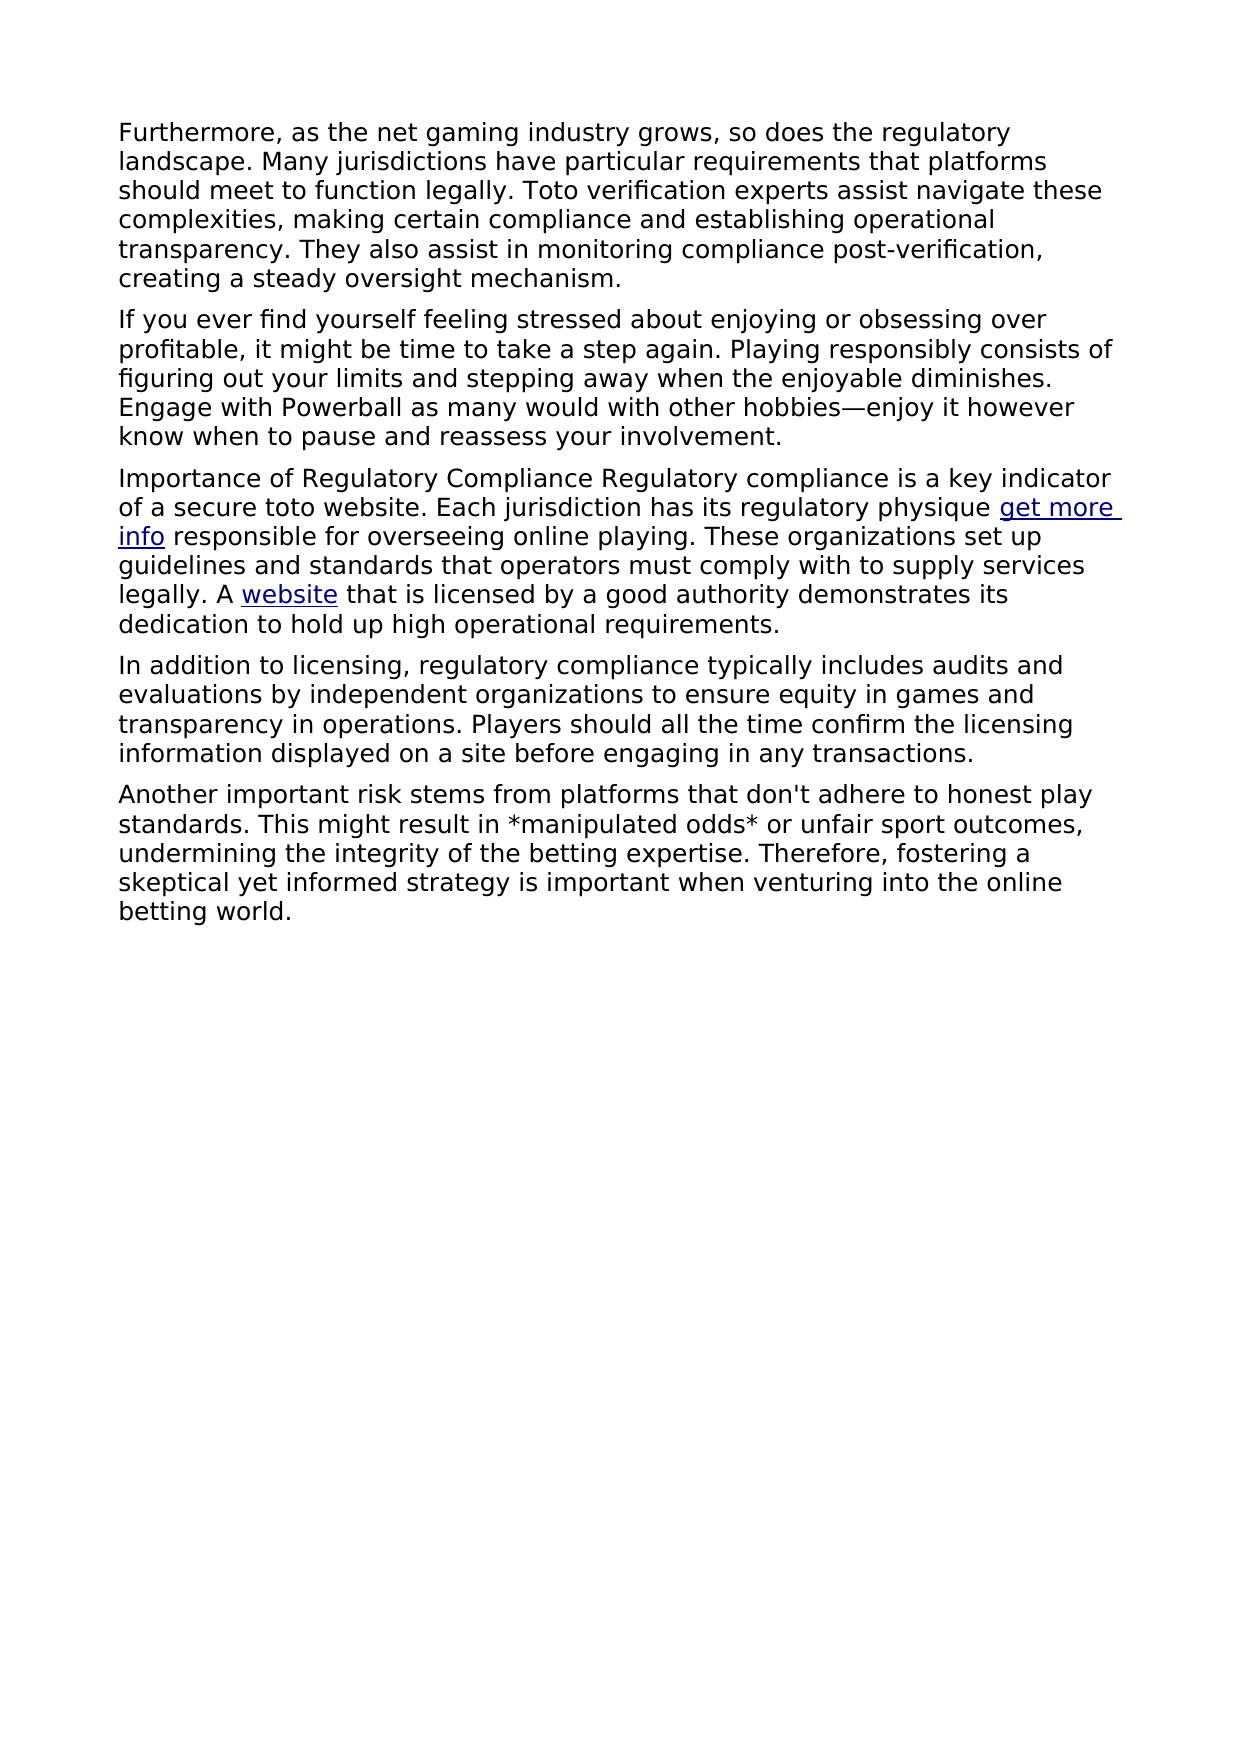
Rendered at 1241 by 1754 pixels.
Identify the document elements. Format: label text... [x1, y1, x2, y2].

text In addition to licensing, regulatory compliance typically includes audits and evaluations by independent organizations to ensure equity in games and transparency in operations. Players should all the time confirm the licensing information displayed on a site before engaging in any transactions. [118, 651, 1122, 768]
text Furthermore, as the net gaming industry grows, so does the regulatory landscape. Many jurisdictions have particular requirements that platforms should meet to function legally. Toto verification experts assist navigate these complexities, making certain compliance and establishing operational transparency. They also assist in monitoring compliance post-verification, creating a steady oversight mechanism. [118, 118, 1122, 293]
text If you ever find yourself feeling stressed about enjoying or obsessing over profitable, it might be time to take a step again. Playing responsibly consists of figuring out your limits and stepping away when the enjoyable diminishes. Engage with Powerball as many would with other hobbies—enjoy it however know when to pause and reassess your involvement. [118, 306, 1122, 451]
text Another important risk stems from platforms that don't adhere to honest play standards. This might result in *manipulated odds* or unfair sport outcomes, undermining the integrity of the betting expertise. Therefore, fostering a skeptical yet informed strategy is important when venturing into the online betting world. [118, 781, 1122, 926]
text Importance of Regulatory Compliance Regulatory compliance is a key indicator of a secure toto website. Each jurisdiction has its regulatory physique get more info responsible for overseeing online playing. These organizations set up guidelines and standards that operators must comply with to supply services legally. A website that is licensed by a good authority demonstrates its dedication to hold up high operational requirements. [118, 464, 1122, 639]
